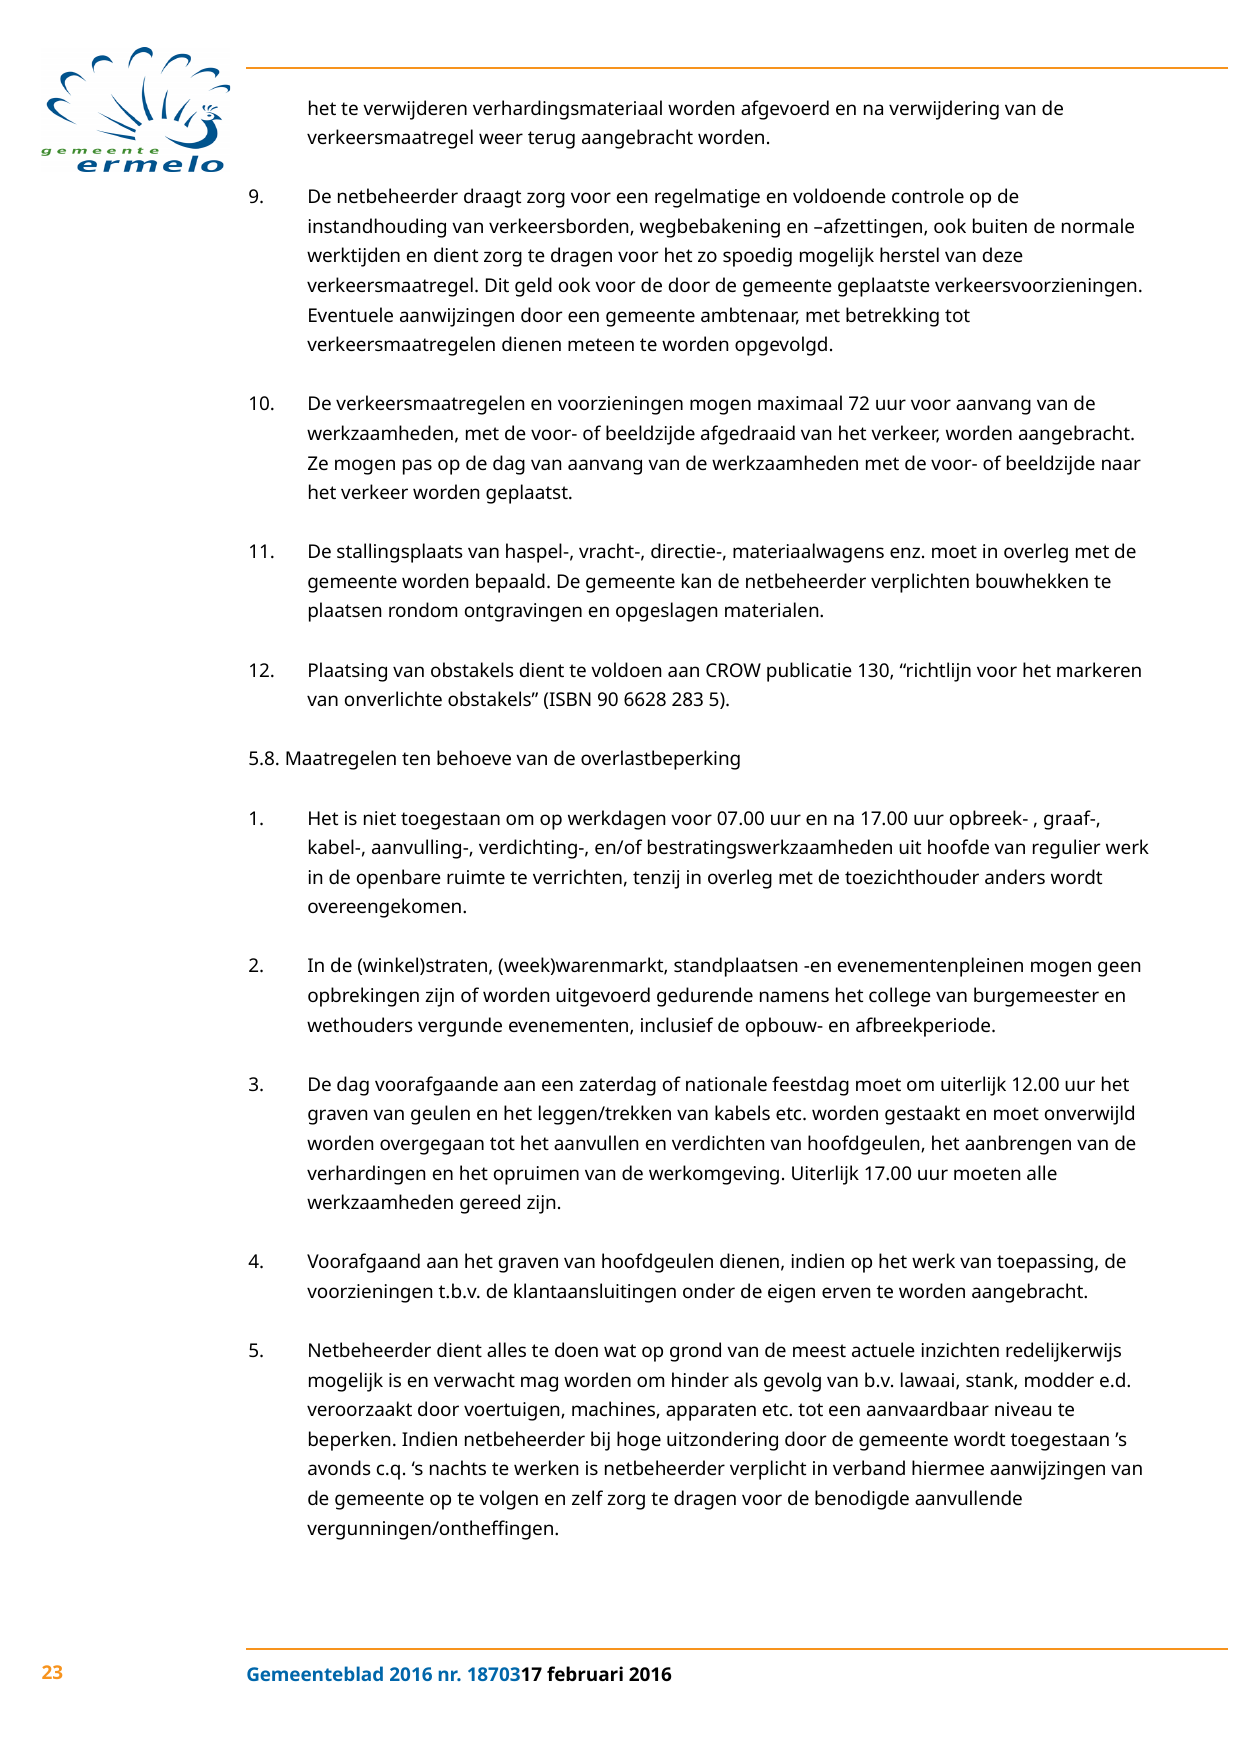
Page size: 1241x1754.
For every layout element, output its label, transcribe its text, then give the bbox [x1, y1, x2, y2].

list De verkeersmaatregelen en voorzieningen mogen maximaal 72 uur voor aanvang van de werkzaamheden, met de voor- of beeldzijde afgedraaid van het verkeer, worden aangebracht. Ze mogen pas op de dag van aanvang van de werkzaamheden met de voor- of beeldzijde naar het verkeer worden geplaatst. [248, 391, 1152, 505]
list De dag voorafgaande aan een zaterdag of nationale feestdag moet om uiterlijk 12.00 uur het graven van geulen en het leggen/trekken van kabels etc. worden gestaakt en moet onverwijld worden overgegaan tot het aanvullen en verdichten van hoofdgeulen, het aanbrengen van de verhardingen en het opruimen van de werkomgeving. Uiterlijk 17.00 uur moeten alle werkzaamheden gereed zijn. [248, 1071, 1152, 1215]
list Het is niet toegestaan om op werkdagen voor 07.00 uur en na 17.00 uur opbreek- , graaf-, kabel-, aanvulling-, verdichting-, en/of bestratingswerkzaamheden uit hoofde van regulier werk in de openbare ruimte te verrichten, tenzij in overleg met de toezichthouder anders wordt overeengekomen. [248, 805, 1152, 919]
list De stallingsplaats van haspel-, vracht-, directie-, materiaalwagens enz. moet in overleg met de gemeente worden bepaald. De gemeente kan de netbeheerder verplichten bouwhekken te plaatsen rondom ontgravingen en opgeslagen materialen. [248, 538, 1152, 623]
picture [41, 47, 231, 172]
list Netbeheerder dient alles te doen wat op grond van de meest actuele inzichten redelijkerwijs mogelijk is en verwacht mag worden om hinder als gevolg van b.v. lawaai, stank, modder e.d. veroorzaakt door voertuigen, machines, apparaten etc. tot een aanvaardbaar niveau te beperken. Indien netbeheerder bij hoge uitzondering door de gemeente wordt toegestaan ’s avonds c.q. ‘s nachts te werken is netbeheerder verplicht in verband hiermee aanwijzingen van de gemeente op te volgen en zelf zorg te dragen voor de benodigde aanvullende vergunningen/ontheffingen. [248, 1337, 1152, 1541]
list Plaatsing van obstakels dient te voldoen aan CROW publicatie 130, “richtlijn voor het markeren van onverlichte obstakels” (ISBN 90 6628 283 5). [248, 657, 1152, 712]
text 5.8. Maatregelen ten behoeve van de overlastbeperking [248, 746, 1152, 771]
list Voorafgaand aan het graven van hoofdgeulen dienen, indien op het werk van toepassing, de voorzieningen t.b.v. de klantaansluitingen onder de eigen erven te worden aangebracht. [248, 1248, 1152, 1304]
list In de (winkel)straten, (week)warenmarkt, standplaatsen -en evenementenpleinen mogen geen opbrekingen zijn of worden uitgevoerd gedurende namens het college van burgemeester en wethouders vergunde evenementen, inclusief de opbouw- en afbreekperiode. [248, 953, 1152, 1038]
list De netbeheerder draagt zorg voor een regelmatige en voldoende controle op de instandhouding van verkeersborden, wegbebakening en –afzettingen, ook buiten de normale werktijden en dient zorg te dragen voor het zo spoedig mogelijk herstel van deze verkeersmaatregel. Dit geld ook voor de door de gemeente geplaatste verkeersvoorzieningen. Eventuele aanwijzingen door een gemeente ambtenaar, met betrekking tot verkeersmaatregelen dienen meteen te worden opgevolgd. [248, 183, 1152, 357]
list het te verwijderen verhardingsmateriaal worden afgevoerd en na verwijdering van de verkeersmaatregel weer terug aangebracht worden. [248, 95, 1152, 150]
